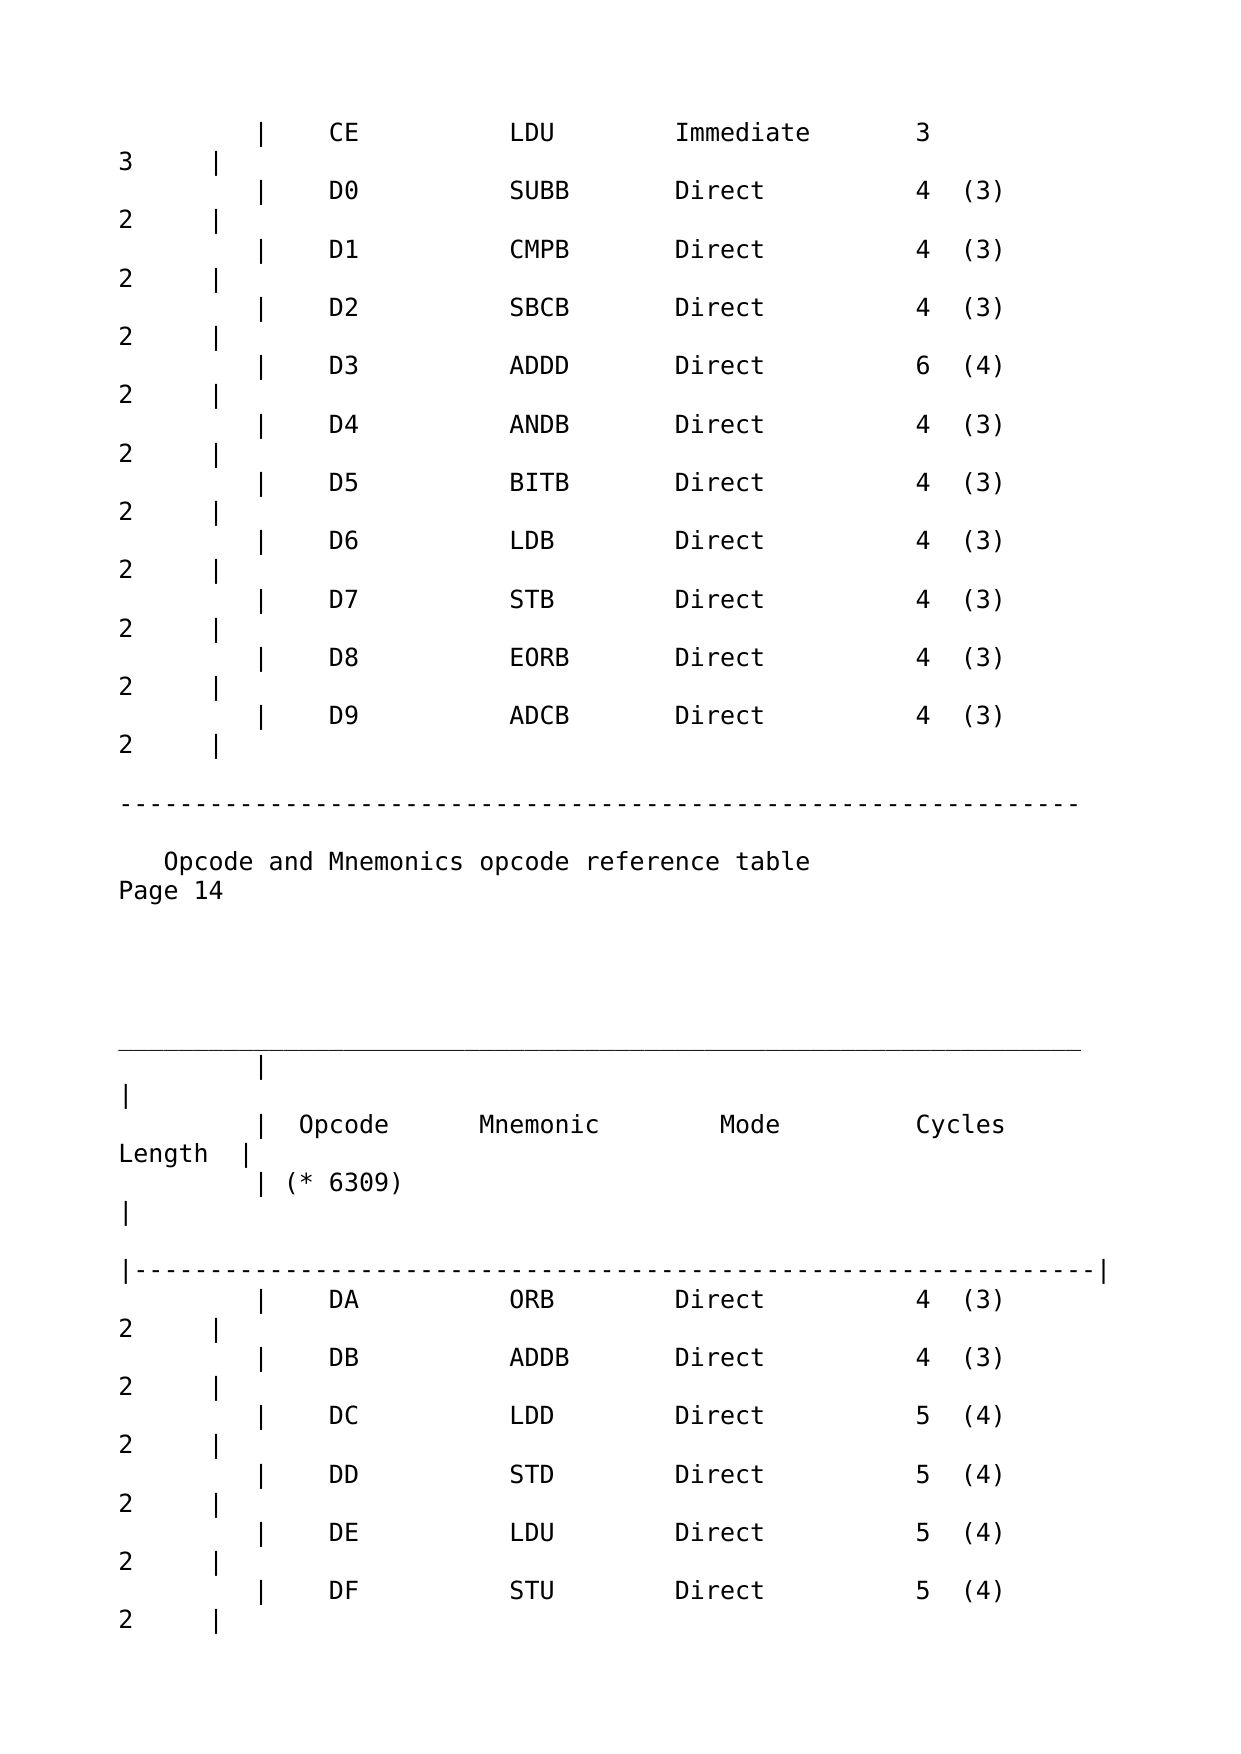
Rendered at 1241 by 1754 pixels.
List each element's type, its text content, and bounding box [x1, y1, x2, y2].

text | CE LDU Immediate 3 3 | | D0 SUBB Direct 4 (3) 2 | | D1 CMPB Direct 4 (3) 2 | | D2 SBCB Direct 4 (3) 2 | | D3 ADDD Direct 6 (4) 2 | | D4 ANDB Direct 4 (3) 2 | | D5 BITB Direct 4 (3) 2 | | D6 LDB Direct 4 (3) 2 | | D7 STB Direct 4 (3) 2 | | D8 EORB Direct 4 (3) 2 | | D9 ADCB Direct 4 (3) 2 | ---------------------------------------------------------------- Opcode and Mnemonics opcode reference table Page 14 ________________________________________________________________ | | | Opcode Mnemonic Mode Cycles Length | | (* 6309) | |----------------------------------------------------------------| | DA ORB Direct 4 (3) 2 | | DB ADDB Direct 4 (3) 2 | | DC LDD Direct 5 (4) 2 | | DD STD Direct 5 (4) 2 | | DE LDU Direct 5 (4) 2 | | DF STU Direct 5 (4) 2 | [118, 118, 1122, 1635]
